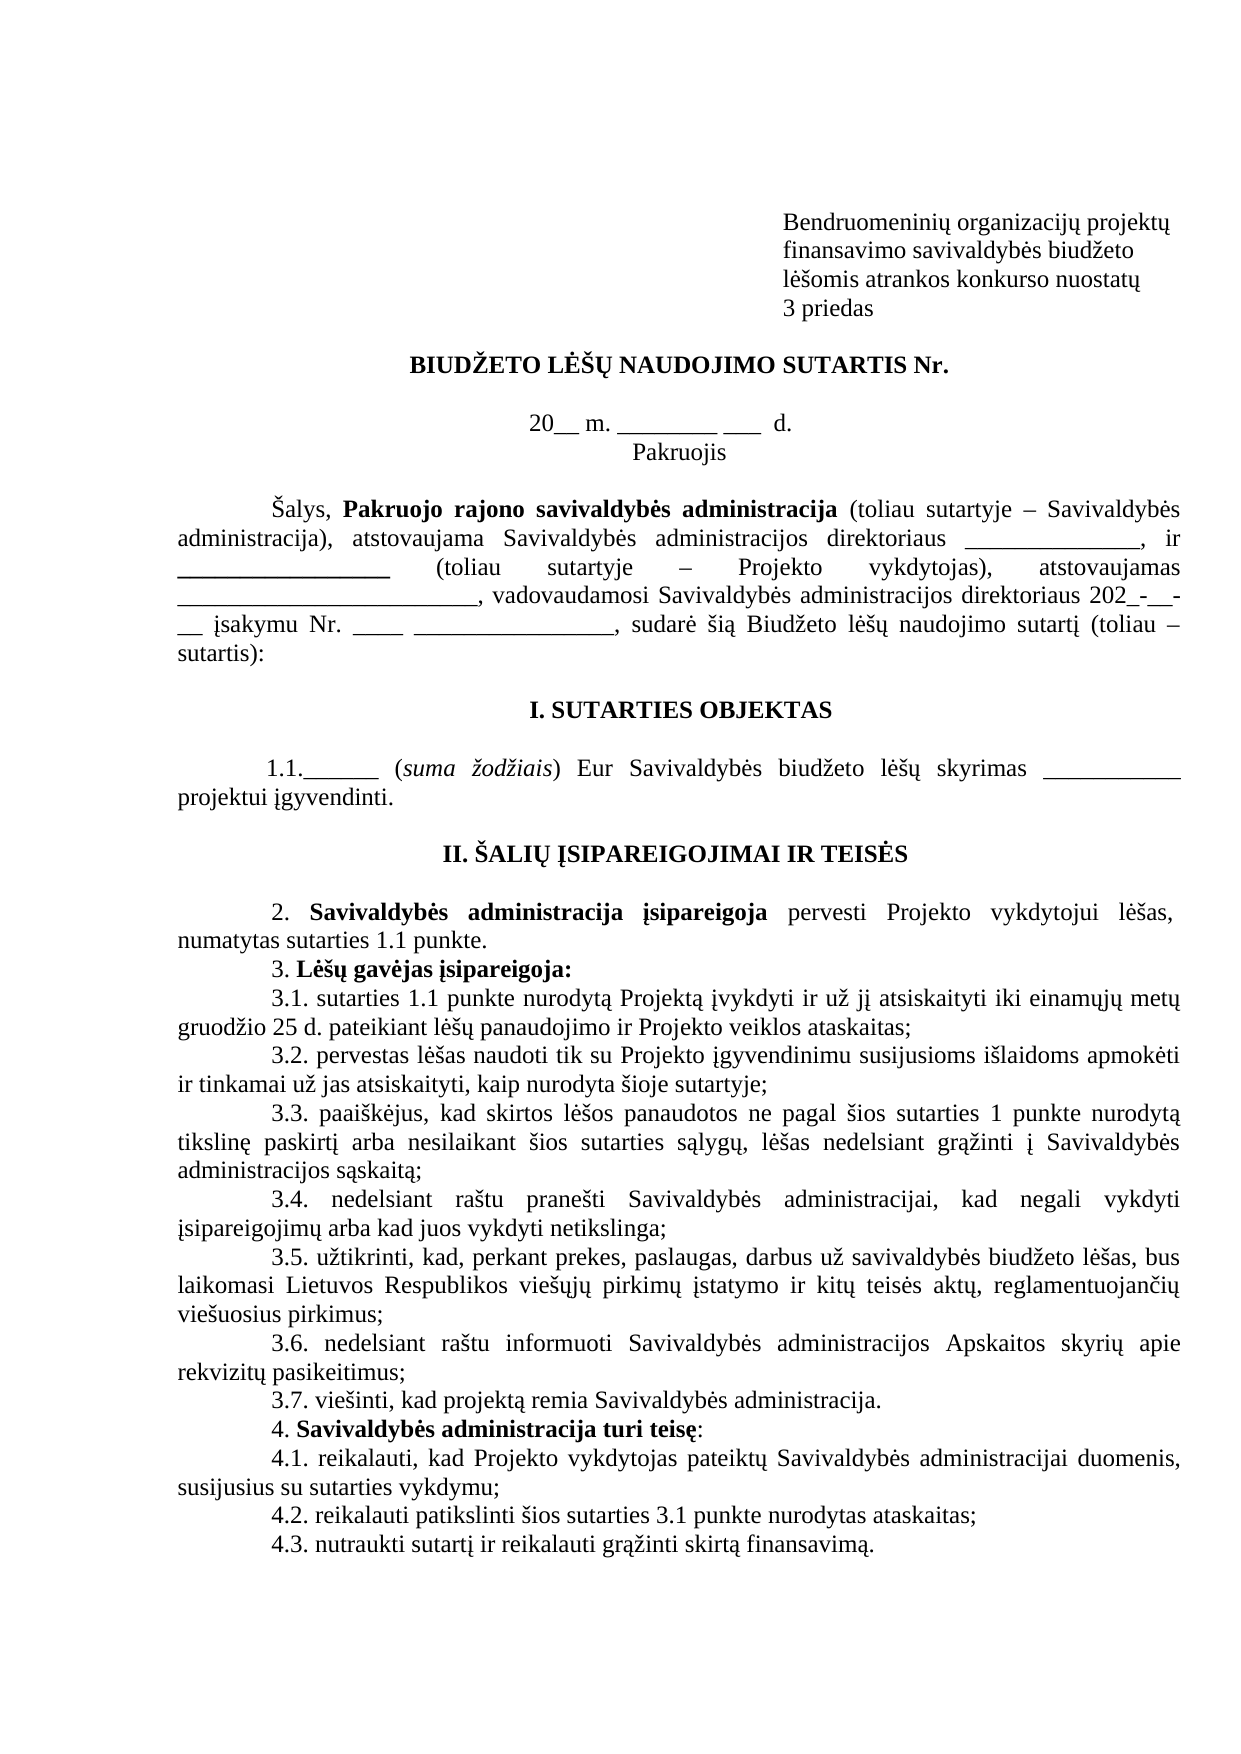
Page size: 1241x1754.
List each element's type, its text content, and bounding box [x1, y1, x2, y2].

text Šalys, Pakruojo rajono savivaldybės administracija (toliau sutartyje – Savivaldybės administracija), atstovaujama Savivaldybės administracijos direktoriaus ______________, ir _________________ (toliau sutartyje – Projekto vykdytojas), atstovaujamas ________________________, vadovaudamosi Savivaldybės administracijos direktoriaus 202_-__-__ įsakymu Nr. ____ ________________, sudarė šią Biudžeto lėšų naudojimo sutartį (toliau – sutartis): [177, 494, 1181, 667]
text 3 priedas [783, 293, 1181, 322]
text Bendruomeninių organizacijų projektų finansavimo savivaldybės biudžeto lėšomis atrankos konkurso nuostatų [783, 207, 1181, 293]
text 3.1. sutarties 1.1 punkte nurodytą Projektą įvykdyti ir už jį atsiskaityti iki einamųjų metų gruodžio 25 d. pateikiant lėšų panaudojimo ir Projekto veiklos ataskaitas; [177, 983, 1181, 1040]
text 4. Savivaldybės administracija turi teisę: [177, 1414, 1181, 1443]
text Pakruojis [177, 437, 1181, 465]
text 3.5. užtikrinti, kad, perkant prekes, paslaugas, darbus už savivaldybės biudžeto lėšas, bus laikomasi Lietuvos Respublikos viešųjų pirkimų įstatymo ir kitų teisės aktų, reglamentuojančių viešuosius pirkimus; [177, 1242, 1181, 1328]
text 20__ m. ________ ___ d. [177, 408, 1181, 437]
text 3.4. nedelsiant raštu pranešti Savivaldybės administracijai, kad negali vykdyti įsipareigojimų arba kad juos vykdyti netikslinga; [177, 1184, 1181, 1242]
text BIUDŽETO LĖŠŲ NAUDOJIMO SUTARTIS Nr. [177, 350, 1181, 379]
text 4.1. reikalauti, kad Projekto vykdytojas pateiktų Savivaldybės administracijai duomenis, susijusius su sutarties vykdymu; [177, 1443, 1181, 1500]
text 4.2. reikalauti patikslinti šios sutarties 3.1 punkte nurodytas ataskaitas; [177, 1500, 1181, 1529]
text 3.2. pervestas lėšas naudoti tik su Projekto įgyvendinimu susijusioms išlaidoms apmokėti ir tinkamai už jas atsiskaityti, kaip nurodyta šioje sutartyje; [177, 1040, 1181, 1098]
text 3.6. nedelsiant raštu informuoti Savivaldybės administracijos Apskaitos skyrių apie rekvizitų pasikeitimus; [177, 1328, 1181, 1385]
text 1.1.______ (suma žodžiais) Eur Savivaldybės biudžeto lėšų skyrimas ___________ projektui įgyvendinti. [177, 753, 1181, 810]
text II. ŠALIŲ ĮSIPAREIGOJIMAI IR TEISĖS [177, 839, 1174, 868]
text 4.3. nutraukti sutartį ir reikalauti grąžinti skirtą finansavimą. [177, 1529, 1181, 1558]
text 2. Savivaldybės administracija įsipareigoja pervesti Projekto vykdytojui lėšas, numatytas sutarties 1.1 punkte. [177, 897, 1174, 954]
text I. Sutarties OBJEKTAS [177, 695, 1184, 724]
text 3.3. paaiškėjus, kad skirtos lėšos panaudotos ne pagal šios sutarties 1 punkte nurodytą tikslinę paskirtį arba nesilaikant šios sutarties sąlygų, lėšas nedelsiant grąžinti į Savivaldybės administracijos sąskaitą; [177, 1098, 1181, 1184]
text 3. Lėšų gavėjas įsipareigoja: [177, 954, 1174, 983]
text 3.7. viešinti, kad projektą remia Savivaldybės administracija. [177, 1385, 1181, 1414]
